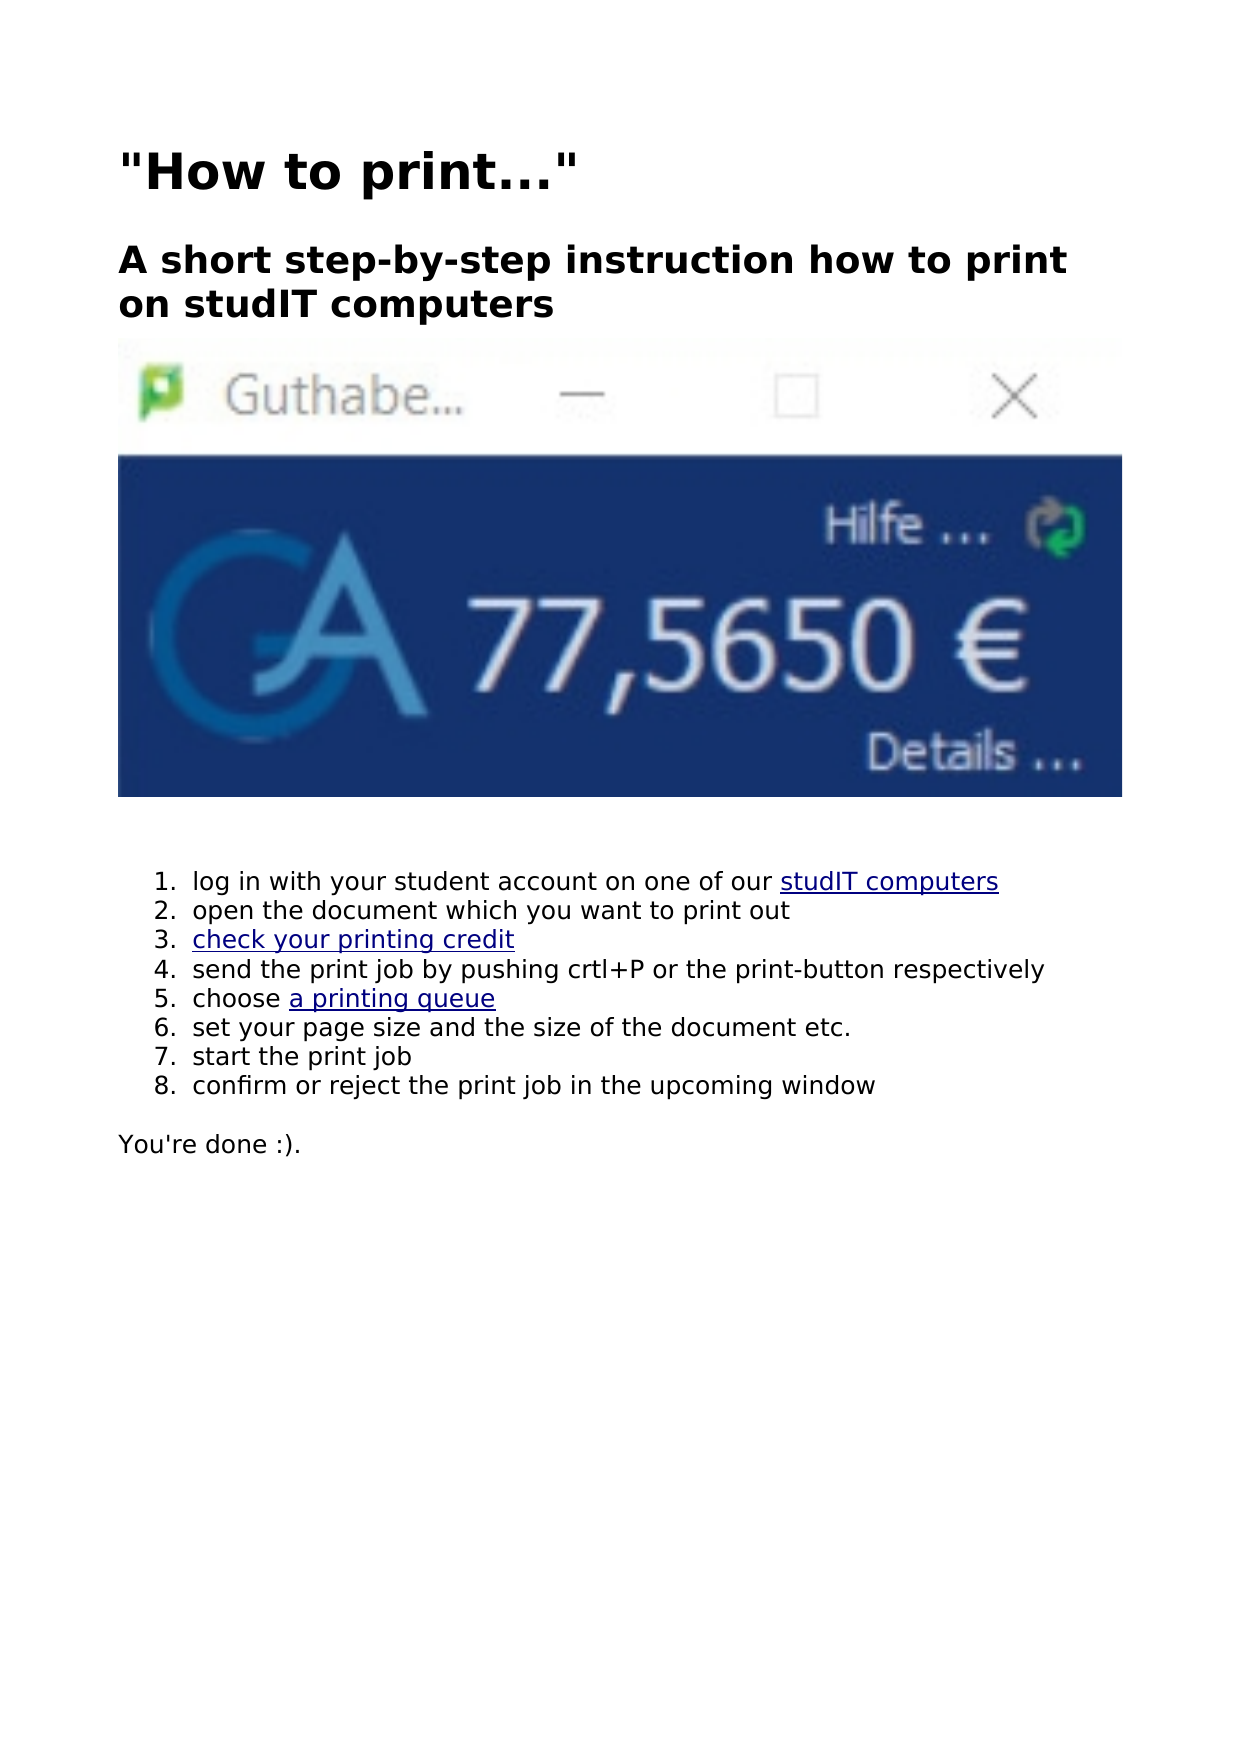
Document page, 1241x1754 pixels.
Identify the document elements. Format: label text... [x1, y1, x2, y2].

list confirm or reject the print job in the upcoming window [177, 1072, 1122, 1101]
list send the print job by pushing crtl+P or the print-button respectively [177, 955, 1122, 984]
text You're done :). [118, 1130, 1122, 1159]
list start the print job [177, 1042, 1122, 1072]
subtitle "How to print..." [118, 143, 1122, 201]
list log in with your student account on one of our studIT computers [177, 867, 1122, 897]
list choose a printing queue [177, 984, 1122, 1013]
picture [118, 338, 1123, 797]
subtitle A short step-by-step instruction how to print on studIT computers [118, 239, 1122, 326]
list open the document which you want to print out [177, 897, 1122, 926]
list set your page size and the size of the document etc. [177, 1013, 1122, 1042]
list check your printing credit [177, 926, 1122, 955]
